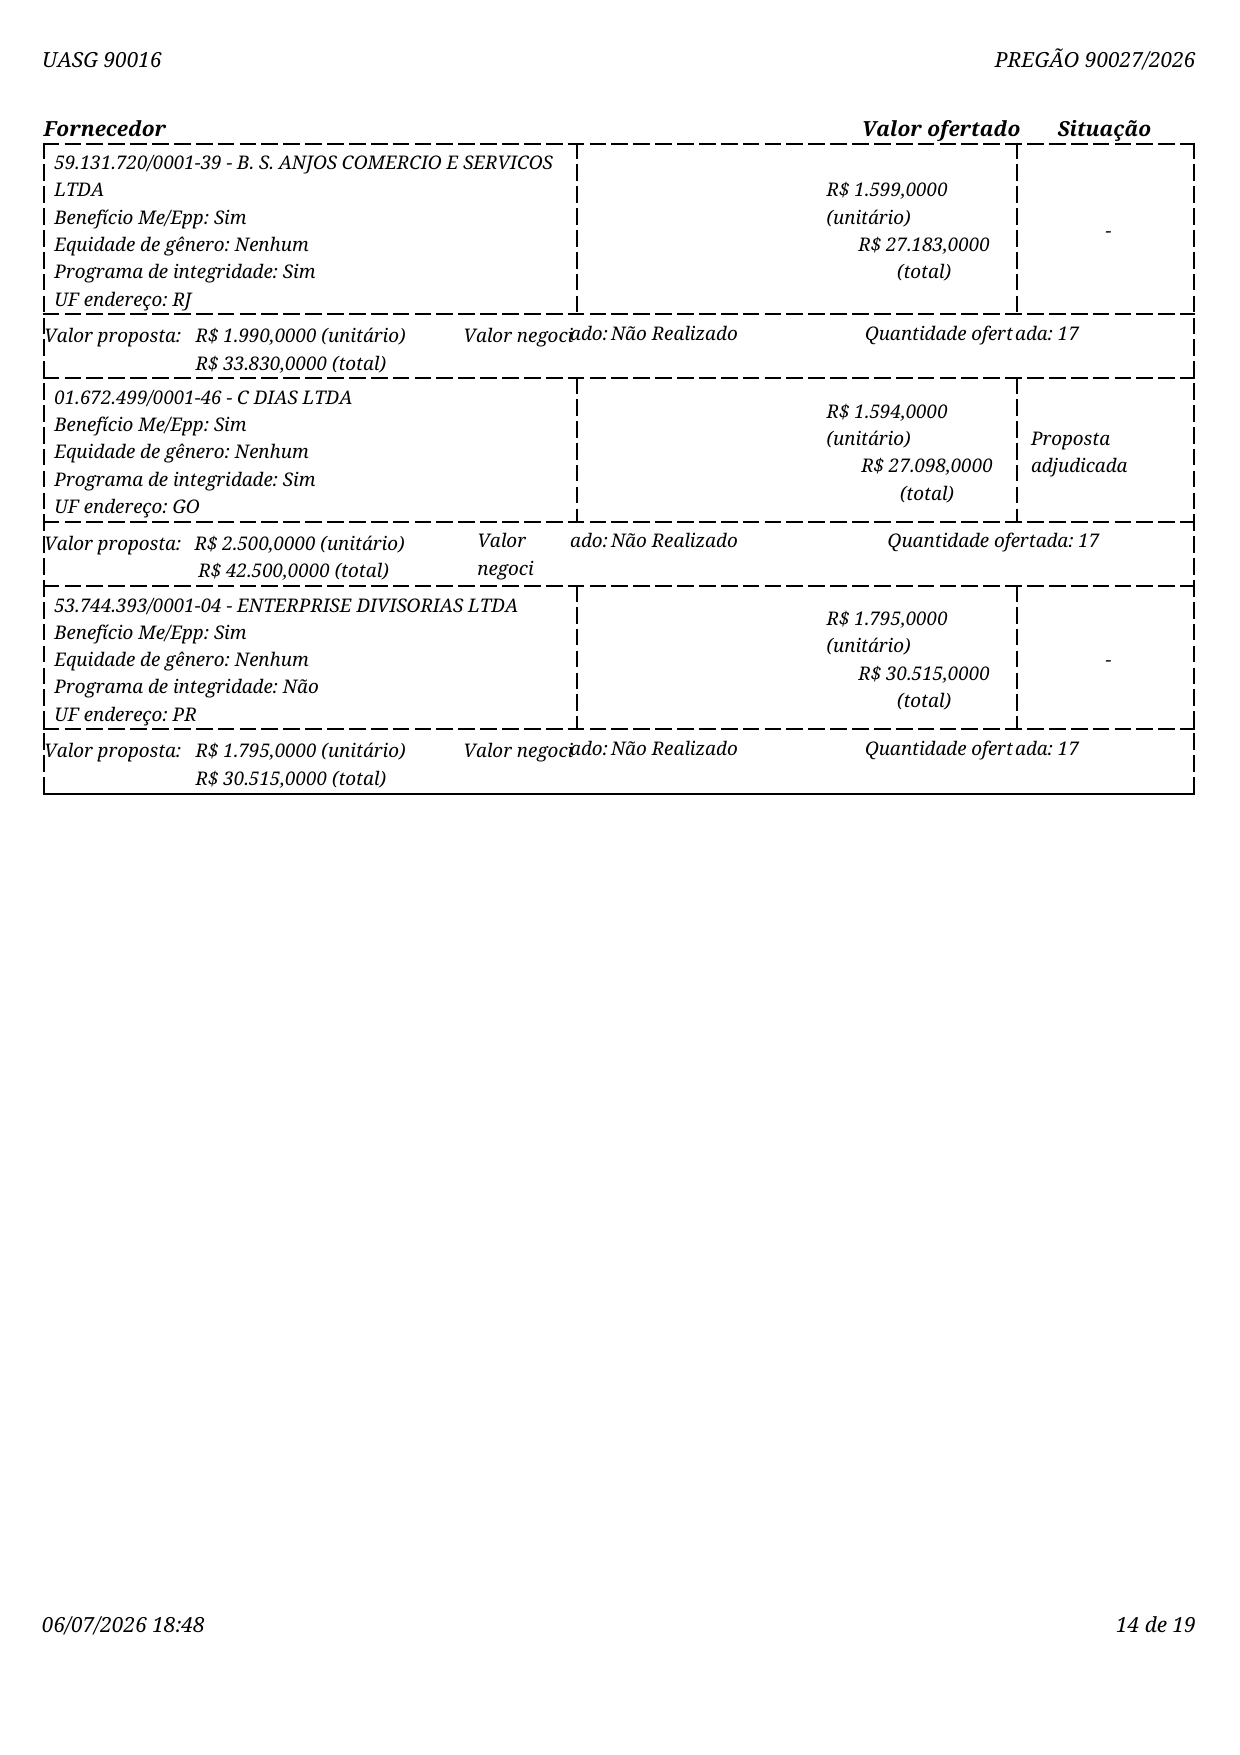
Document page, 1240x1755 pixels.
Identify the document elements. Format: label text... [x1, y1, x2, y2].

table_cell [1101, 728, 1194, 792]
table_cell - [1101, 585, 1194, 728]
table_cell [1101, 313, 1194, 377]
table_cell R$ 1.594,0000 (unitário) R$ 27.098,0000 (total) [826, 377, 1017, 521]
table_cell [1017, 143, 1101, 313]
table_cell Quantidade ofert [826, 313, 1017, 377]
table_cell Valor proposta: R$ 2.500,0000 (unitário) R$ 42.500,0000 (total) [44, 521, 477, 585]
table_cell Valor negoci [477, 521, 577, 585]
table_cell [577, 585, 826, 728]
table_cell Valor proposta: R$ 1.990,0000 (unitário) Valor negoci R$ 33.830,0000 (total) [44, 313, 577, 377]
table_cell ado: Não Realizado [577, 313, 826, 377]
table_cell - [1101, 143, 1194, 313]
table_cell [477, 377, 577, 521]
table_cell [577, 143, 826, 313]
table_cell Quantidade ofertada: 17 [826, 521, 1194, 585]
table_cell R$ 1.795,0000 (unitário) R$ 30.515,0000 (total) [826, 585, 1017, 728]
table_cell [577, 377, 826, 521]
table_cell ado: Não Realizado [577, 521, 826, 585]
table_cell Proposta adjudicada [1017, 377, 1194, 521]
table_cell [1017, 585, 1101, 728]
table_cell ada: 17 [1017, 313, 1101, 377]
table_cell 53.744.393/0001-04 - ENTERPRISE DIVISORIAS LTDA Benefício Me/Epp: Sim Equidade de gênero: Nenhum Programa de integridade: Não UF endereço: PR [44, 585, 577, 728]
table_cell Valor proposta: R$ 1.795,0000 (unitário) Valor negoci R$ 30.515,0000 (total) [44, 728, 577, 792]
table_cell 59.131.720/0001-39 - B. S. ANJOS COMERCIO E SERVICOS LTDA Benefício Me/Epp: Sim Equidade de gênero: Nenhum Programa de integridade: Sim UF endereço: RJ [44, 143, 577, 313]
table_cell ado: Não Realizado [577, 728, 826, 792]
table_cell 01.672.499/0001-46 - C DIAS LTDA Benefício Me/Epp: Sim Equidade de gênero: Nenhum Programa de integridade: Sim UF endereço: GO [44, 377, 477, 521]
table_cell Quantidade ofert [826, 728, 1017, 792]
table_cell R$ 1.599,0000 (unitário) R$ 27.183,0000 (total) [826, 143, 1017, 313]
table_cell ada: 17 [1017, 728, 1101, 792]
